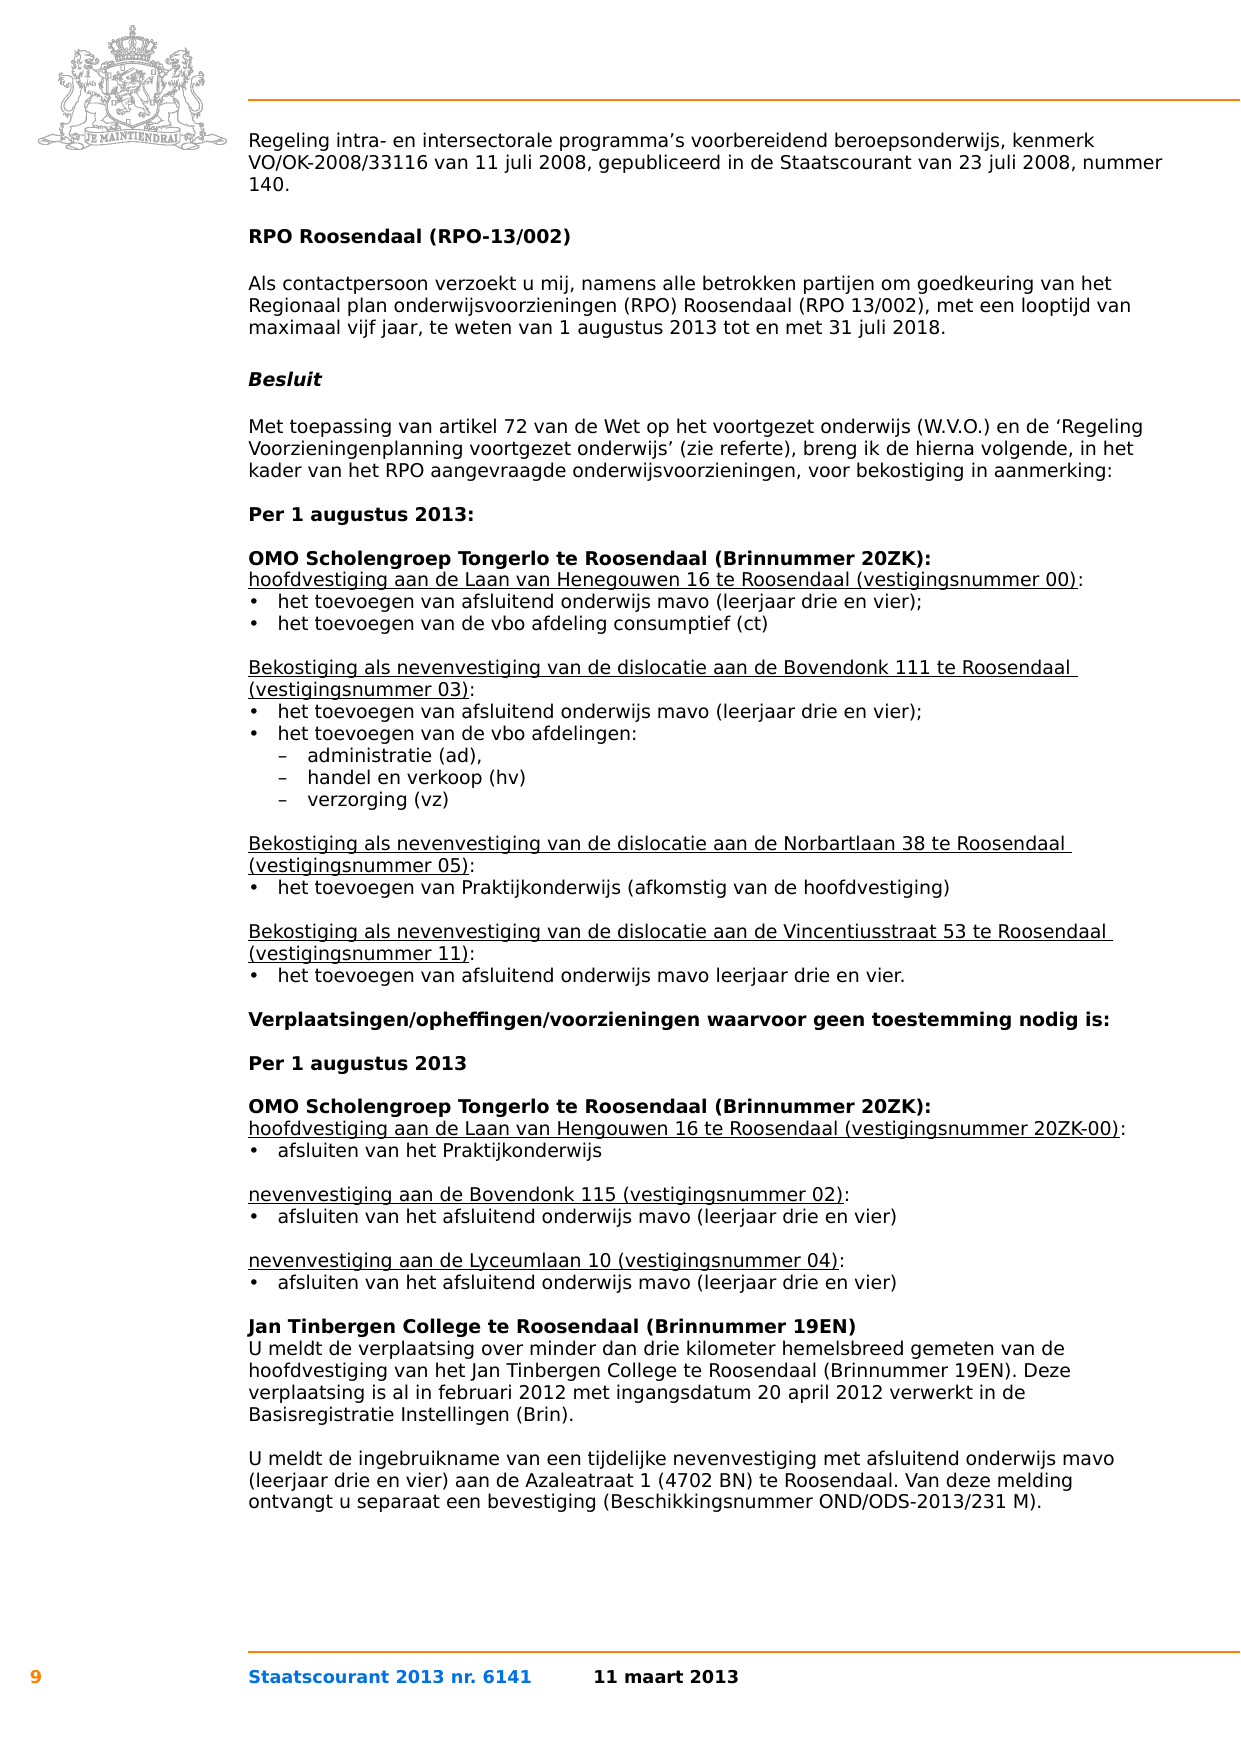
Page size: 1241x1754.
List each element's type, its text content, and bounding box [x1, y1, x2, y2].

text Bekostiging als nevenvestiging van de dislocatie aan de Vincentiusstraat 53 te Roosendaal (vestigingsnummer 11): [248, 921, 1163, 965]
text hoofdvestiging aan de Laan van Henegouwen 16 te Roosendaal (vestigingsnummer 00): [248, 569, 1163, 591]
text Als contactpersoon verzoekt u mij, namens alle betrokken partijen om goedkeuring van het Regionaal plan onderwijsvoorzieningen (RPO) Roosendaal (RPO 13/002), met een looptijd van maximaal vijf jaar, te weten van 1 augustus 2013 tot en met 31 juli 2018. [248, 273, 1163, 339]
text • het toevoegen van afsluitend onderwijs mavo (leerjaar drie en vier); [248, 701, 1163, 723]
text – handel en verkoop (hv) [278, 767, 1163, 789]
text Jan Tinbergen College te Roosendaal (Brinnummer 19EN) [248, 1316, 1163, 1338]
text Regeling intra- en intersectorale programma’s voorbereidend beroepsonderwijs, kenmerk VO/OK-2008/33116 van 11 juli 2008, gepubliceerd in de Staatscourant van 23 juli 2008, nummer 140. [248, 130, 1163, 196]
text Met toepassing van artikel 72 van de Wet op het voortgezet onderwijs (W.V.O.) en de ‘Regeling Voorzieningenplanning voortgezet onderwijs’ (zie referte), breng ik de hierna volgende, in het kader van het RPO aangevraagde onderwijsvoorzieningen, voor bekostiging in aanmerking: [248, 416, 1163, 482]
text • het toevoegen van afsluitend onderwijs mavo leerjaar drie en vier. [248, 965, 1163, 987]
text U meldt de verplaatsing over minder dan drie kilometer hemelsbreed gemeten van de hoofdvestiging van het Jan Tinbergen College te Roosendaal (Brinnummer 19EN). Deze verplaatsing is al in februari 2012 met ingangsdatum 20 april 2012 verwerkt in de Basisregistratie Instellingen (Brin). [248, 1338, 1163, 1426]
text OMO Scholengroep Tongerlo te Roosendaal (Brinnummer 20ZK): [248, 1096, 1163, 1118]
text • afsluiten van het Praktijkonderwijs [248, 1140, 1163, 1162]
text Bekostiging als nevenvestiging van de dislocatie aan de Norbartlaan 38 te Roosendaal (vestigingsnummer 05): [248, 833, 1163, 877]
text nevenvestiging aan de Lyceumlaan 10 (vestigingsnummer 04): [248, 1250, 1163, 1272]
text • het toevoegen van afsluitend onderwijs mavo (leerjaar drie en vier); [248, 591, 1163, 613]
text nevenvestiging aan de Bovendonk 115 (vestigingsnummer 02): [248, 1184, 1163, 1206]
text – administratie (ad), [278, 745, 1163, 767]
text • afsluiten van het afsluitend onderwijs mavo (leerjaar drie en vier) [248, 1206, 1163, 1228]
picture [38, 25, 227, 150]
text Verplaatsingen/opheffingen/voorzieningen waarvoor geen toestemming nodig is: [248, 1008, 1163, 1031]
text hoofdvestiging aan de Laan van Hengouwen 16 te Roosendaal (vestigingsnummer 20ZK-00): [248, 1118, 1163, 1140]
text • het toevoegen van Praktijkonderwijs (afkomstig van de hoofdvestiging) [248, 877, 1163, 899]
subtitle Besluit [248, 369, 1163, 391]
text U meldt de ingebruikname van een tijdelijke nevenvestiging met afsluitend onderwijs mavo (leerjaar drie en vier) aan de Azaleatraat 1 (4702 BN) te Roosendaal. Van deze melding ontvangt u separaat een bevestiging (Beschikkingsnummer OND/ODS-2013/231 M). [248, 1447, 1163, 1513]
text Bekostiging als nevenvestiging van de dislocatie aan de Bovendonk 111 te Roosendaal (vestigingsnummer 03): [248, 657, 1163, 701]
text OMO Scholengroep Tongerlo te Roosendaal (Brinnummer 20ZK): [248, 547, 1163, 569]
text • afsluiten van het afsluitend onderwijs mavo (leerjaar drie en vier) [248, 1272, 1163, 1294]
text Per 1 augustus 2013: [248, 503, 1163, 526]
text Per 1 augustus 2013 [248, 1052, 1163, 1074]
text • het toevoegen van de vbo afdeling consumptief (ct) [248, 613, 1163, 635]
text – verzorging (vz) [278, 789, 1163, 811]
text • het toevoegen van de vbo afdelingen: [248, 723, 1163, 745]
subtitle RPO Roosendaal (RPO-13/002) [248, 226, 1163, 248]
